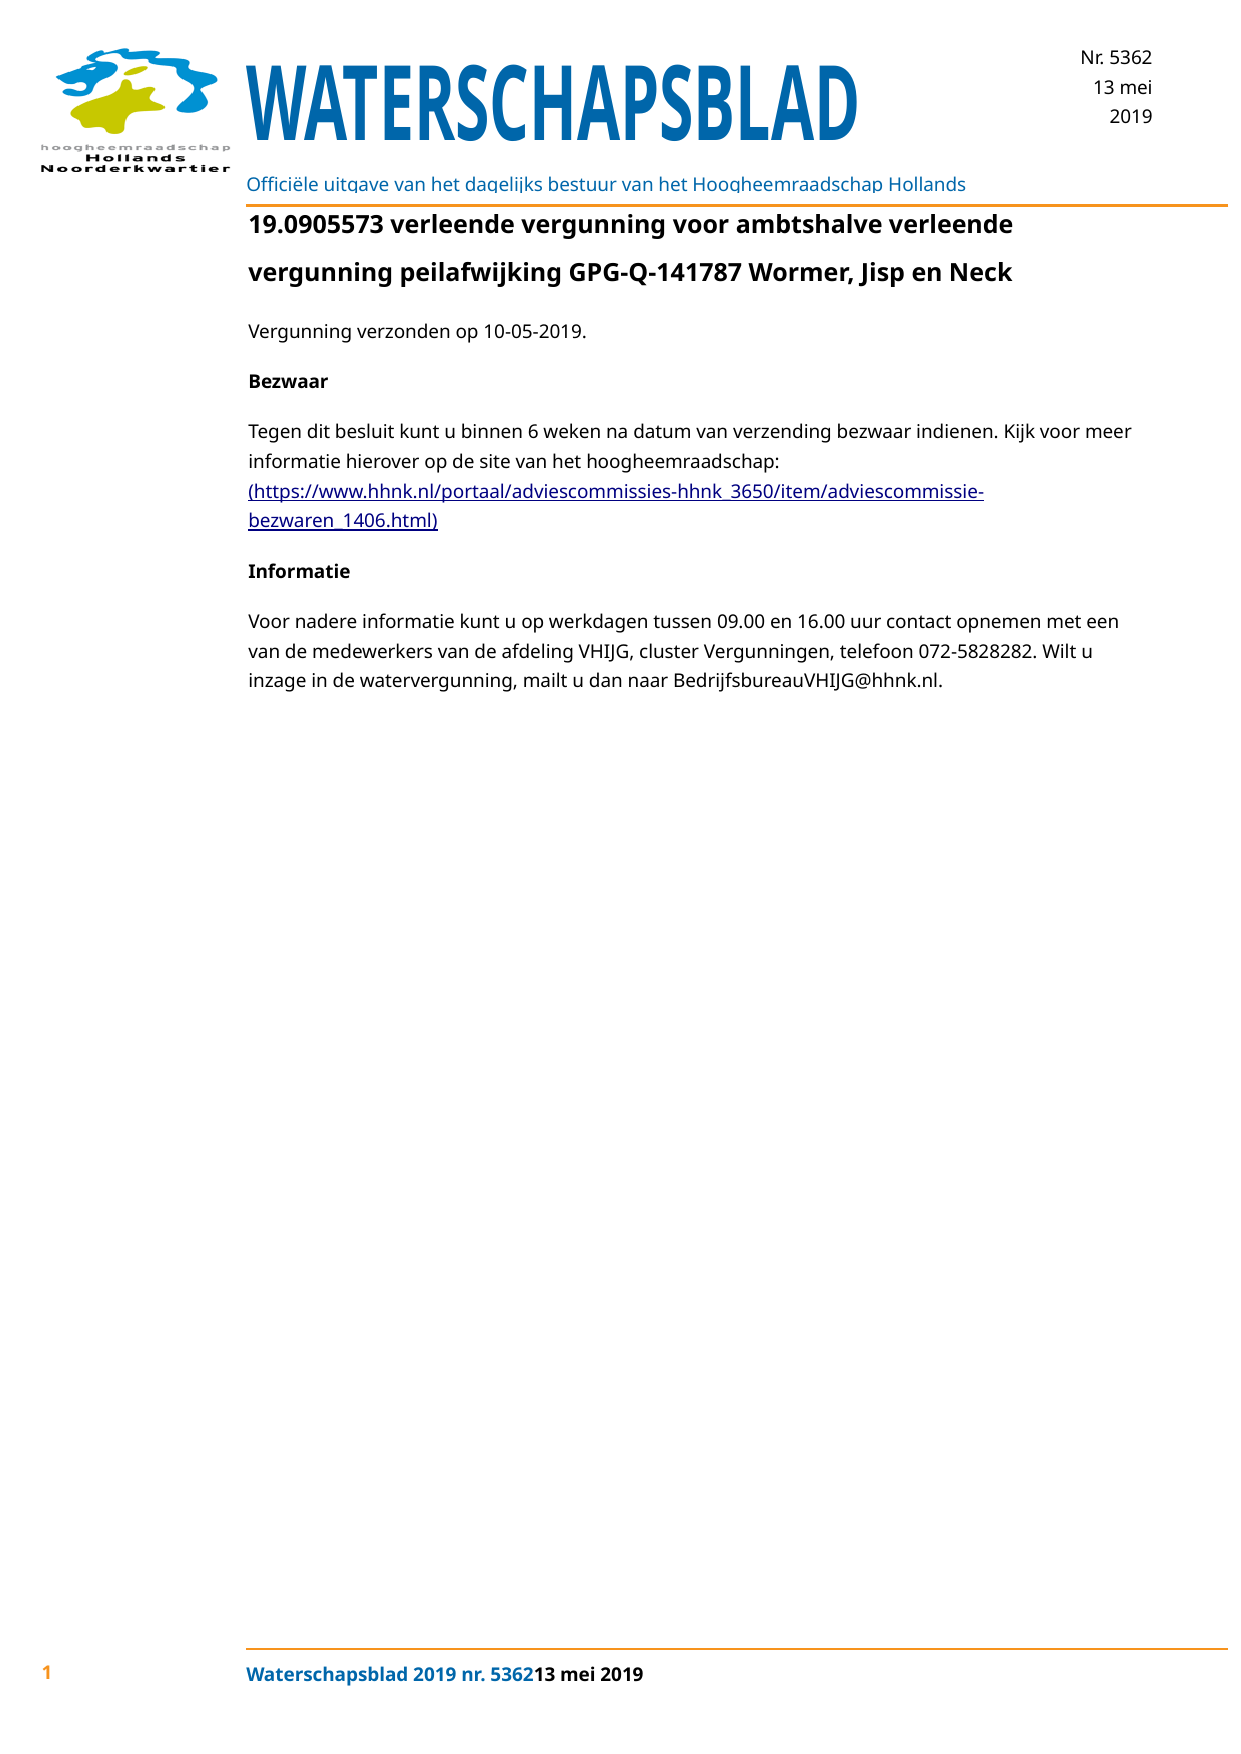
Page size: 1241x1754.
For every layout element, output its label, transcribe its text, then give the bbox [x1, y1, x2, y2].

picture [41, 47, 231, 172]
text Tegen dit besluit kunt u binnen 6 weken na datum van verzending bezwaar indienen. Kijk voor meer informatie hierover op de site van het hoogheemraadschap: (https://www.hhnk.nl/portaal/adviescommissies-hhnk_3650/item/adviescommissie-bezwaren_1406.html) [248, 419, 1152, 533]
text 19.0905573 verleende vergunning voor ambtshalve verleende vergunning peilafwijking GPG-Q-141787 Wormer, Jisp en Neck [248, 207, 1152, 288]
text Bezwaar [248, 368, 1152, 394]
text Voor nadere informatie kunt u op werkdagen tussen 09.00 en 16.00 uur contact opnemen met een van de medewerkers van de afdeling VHIJG, cluster Vergunningen, telefoon 072-5828282. Wilt u inzage in de watervergunning, mailt u dan naar BedrijfsbureauVHIJG@hhnk.nl. [248, 608, 1152, 693]
text Vergunning verzonden op 10-05-2019. [248, 318, 1152, 344]
text Informatie [248, 558, 1152, 584]
